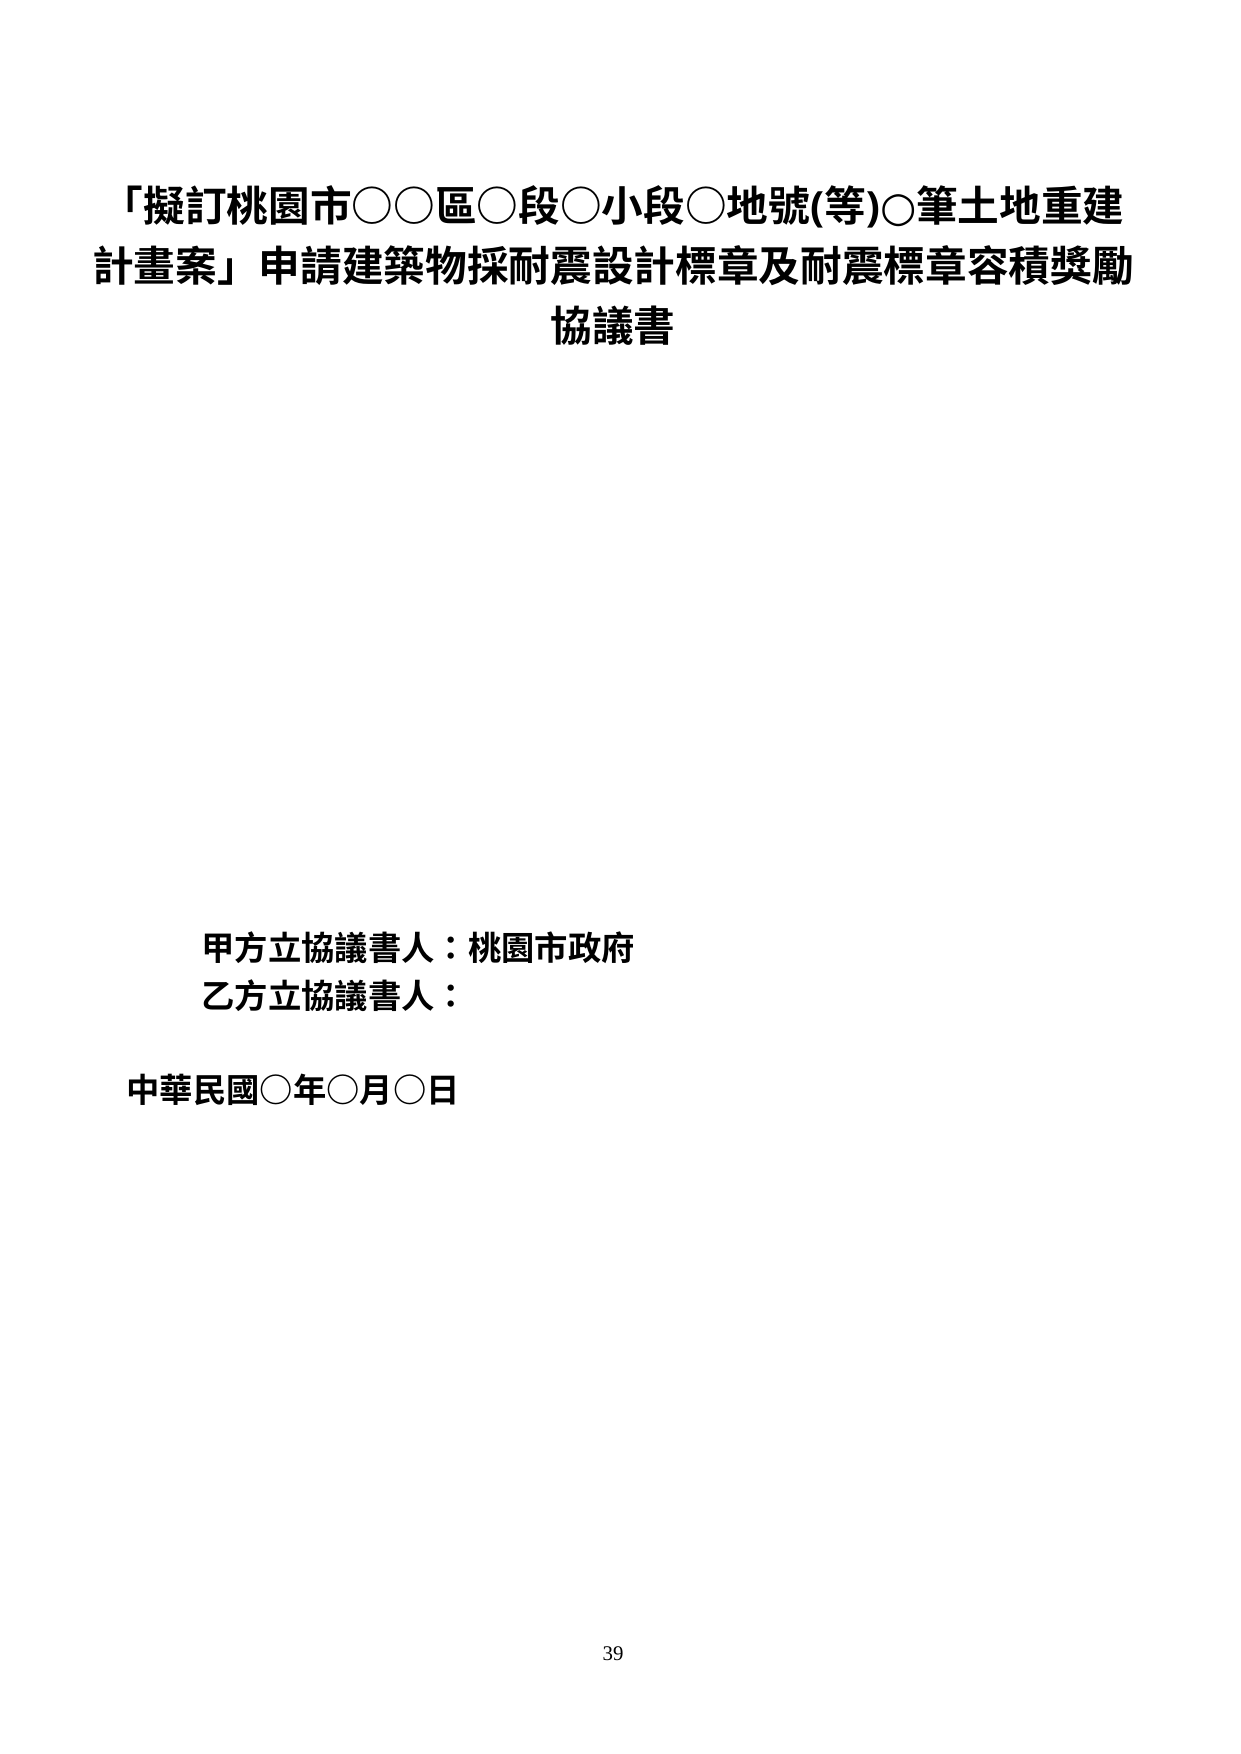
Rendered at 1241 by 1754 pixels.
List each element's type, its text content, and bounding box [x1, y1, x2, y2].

text 甲方立協議書人：桃園市政府 [201, 921, 1137, 970]
text 中華民國○年○月○日 [126, 1063, 1102, 1112]
text 「擬訂桃園市○○區○段○小段○地號(等)○筆土地重建計畫案」申請建築物採耐震設計標章及耐震標章容積獎勵協議書 [89, 173, 1137, 354]
text 乙方立協議書人： [201, 970, 1137, 1018]
